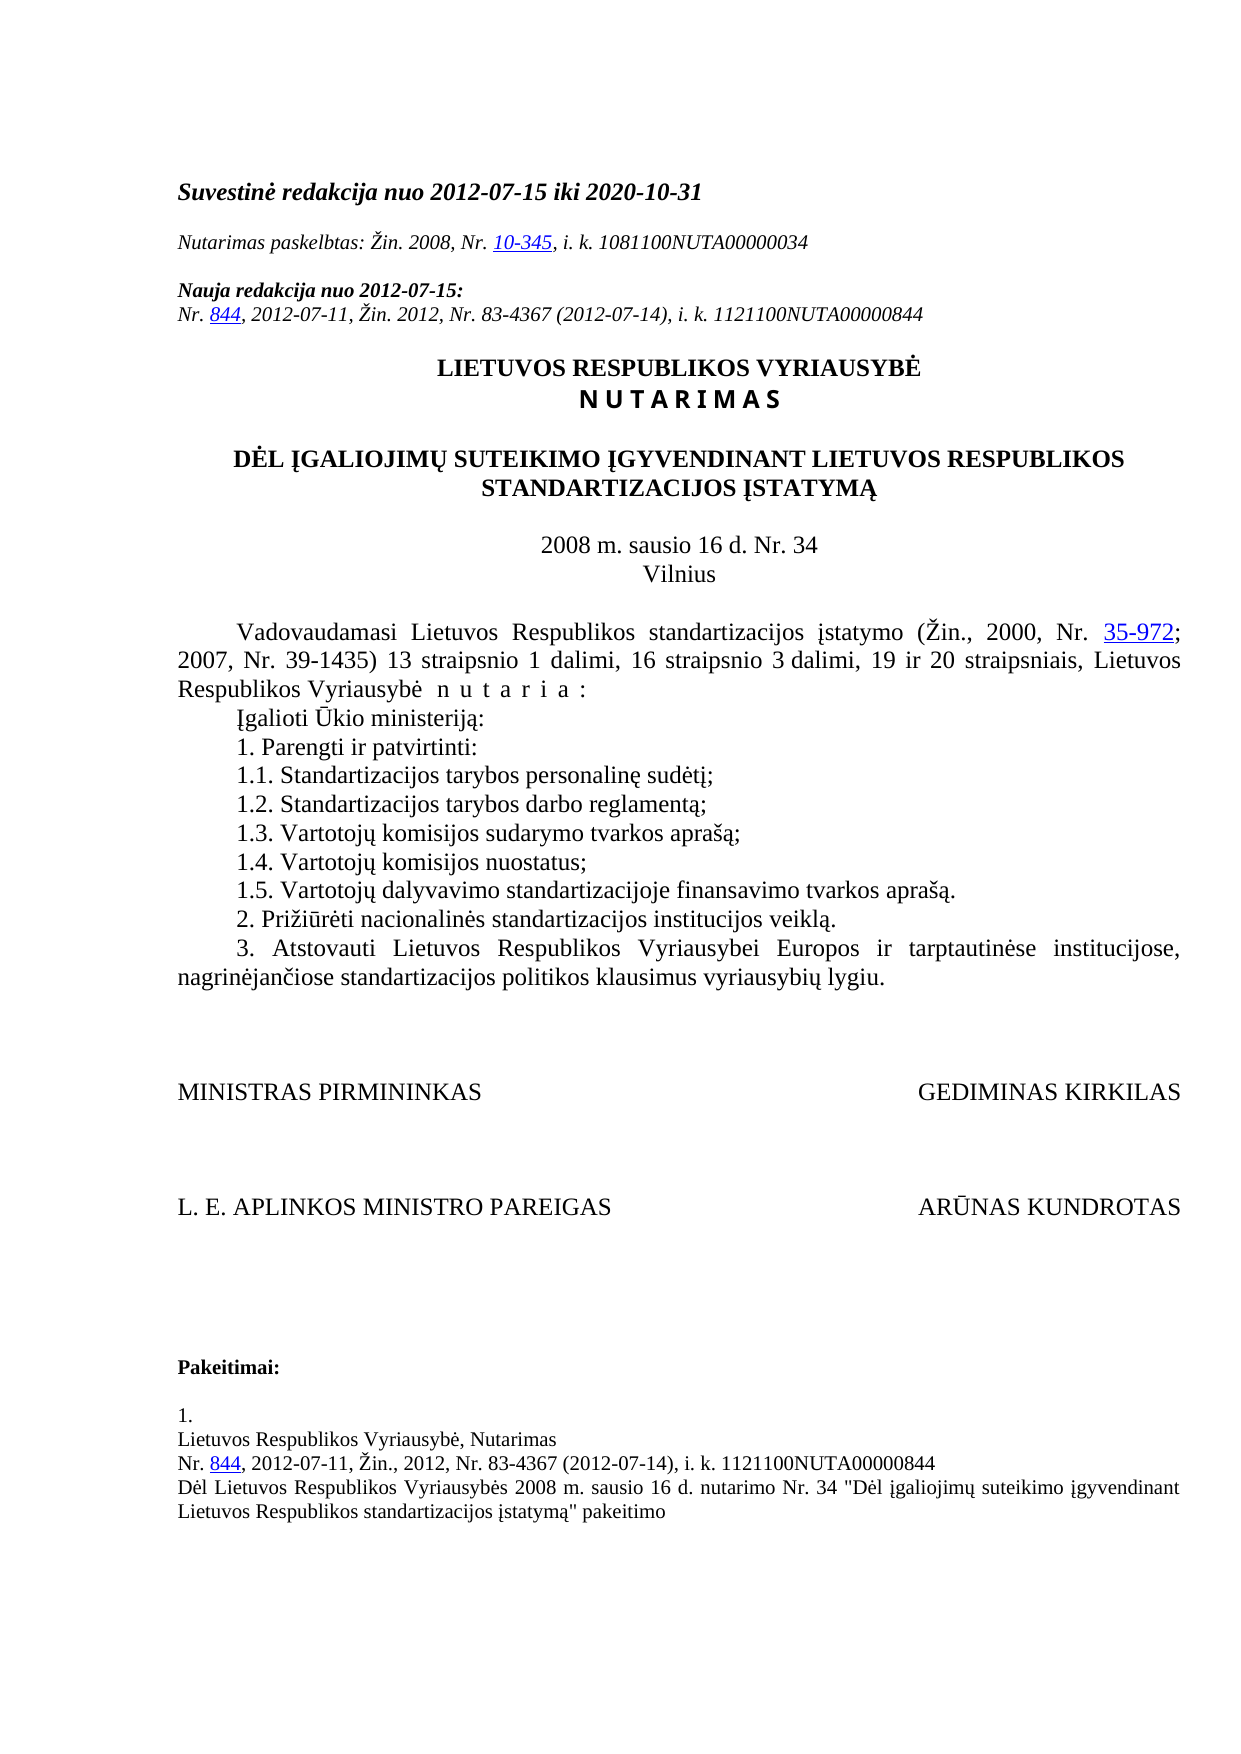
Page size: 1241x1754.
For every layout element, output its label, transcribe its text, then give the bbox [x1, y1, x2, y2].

text Lietuvos Respublikos Vyriausybė, Nutarimas [177, 1427, 1181, 1451]
text Vadovaudamasi Lietuvos Respublikos standartizacijos įstatymo (Žin., 2000, Nr. 35-972; 2007, Nr. 39-1435) 13 straipsnio 1 dalimi, 16 straipsnio 3 dalimi, 19 ir 20 straipsniais, Lietuvos Respublikos Vyriausybė nutaria: [177, 617, 1181, 703]
text 2008 m. sausio 16 d. Nr. 34 [177, 530, 1181, 559]
text Vilnius [177, 559, 1181, 588]
text Nr. 844, 2012-07-11, Žin. 2012, Nr. 83-4367 (2012-07-14), i. k. 1121100NUTA00000844 [177, 302, 1181, 326]
text L. E. APLINKOS MINISTRO PAREIGAS ARŪNAS KUNDROTAS [177, 1192, 1181, 1220]
text LIETUVOS RESPUBLIKOS VYRIAUSYBĖ [177, 353, 1181, 381]
text 1.1. Standartizacijos tarybos personalinę sudėtį; [177, 760, 1181, 789]
text Nr. 844, 2012-07-11, Žin., 2012, Nr. 83-4367 (2012-07-14), i. k. 1121100NUTA00000844 [177, 1451, 1181, 1475]
text 1.2. Standartizacijos tarybos darbo reglamentą; [177, 789, 1181, 818]
text 2. Prižiūrėti nacionalinės standartizacijos institucijos veiklą. [177, 904, 1181, 933]
text 1.3. Vartotojų komisijos sudarymo tvarkos aprašą; [177, 818, 1181, 847]
text 3. Atstovauti Lietuvos Respublikos Vyriausybei Europos ir tarptautinėse institucijose, nagrinėjančiose standartizacijos politikos klausimus vyriausybių lygiu. [177, 933, 1181, 990]
text 1. [177, 1403, 1181, 1427]
text Nauja redakcija nuo 2012-07-15: [177, 278, 1181, 302]
text Suvestinė redakcija nuo 2012-07-15 iki 2020-10-31 [177, 177, 1181, 206]
text Nutarimas paskelbtas: Žin. 2008, Nr. 10-345, i. k. 1081100NUTA00000034 [177, 230, 1181, 254]
text Pakeitimai: [177, 1355, 1181, 1379]
text 1.4. Vartotojų komisijos nuostatus; [177, 847, 1181, 875]
text Įgalioti Ūkio ministeriją: [177, 703, 1181, 732]
text NUTARIMAS [177, 381, 1181, 415]
text Dėl Lietuvos Respublikos Vyriausybės 2008 m. sausio 16 d. nutarimo Nr. 34 "Dėl įgaliojimų suteikimo įgyvendinant Lietuvos Respublikos standartizacijos įstatymą" pakeitimo [177, 1475, 1181, 1523]
text DĖL ĮGALIOJIMŲ SUTEIKIMO ĮGYVENDINANT LIETUVOS RESPUBLIKOS STANDARTIZACIJOS ĮSTATYMĄ [177, 444, 1181, 502]
text MINISTRAS PIRMININKAS GEDIMINAS KIRKILAS [177, 1077, 1181, 1105]
text 1. Parengti ir patvirtinti: [177, 732, 1181, 760]
text 1.5. Vartotojų dalyvavimo standartizacijoje finansavimo tvarkos aprašą. [177, 875, 1181, 904]
